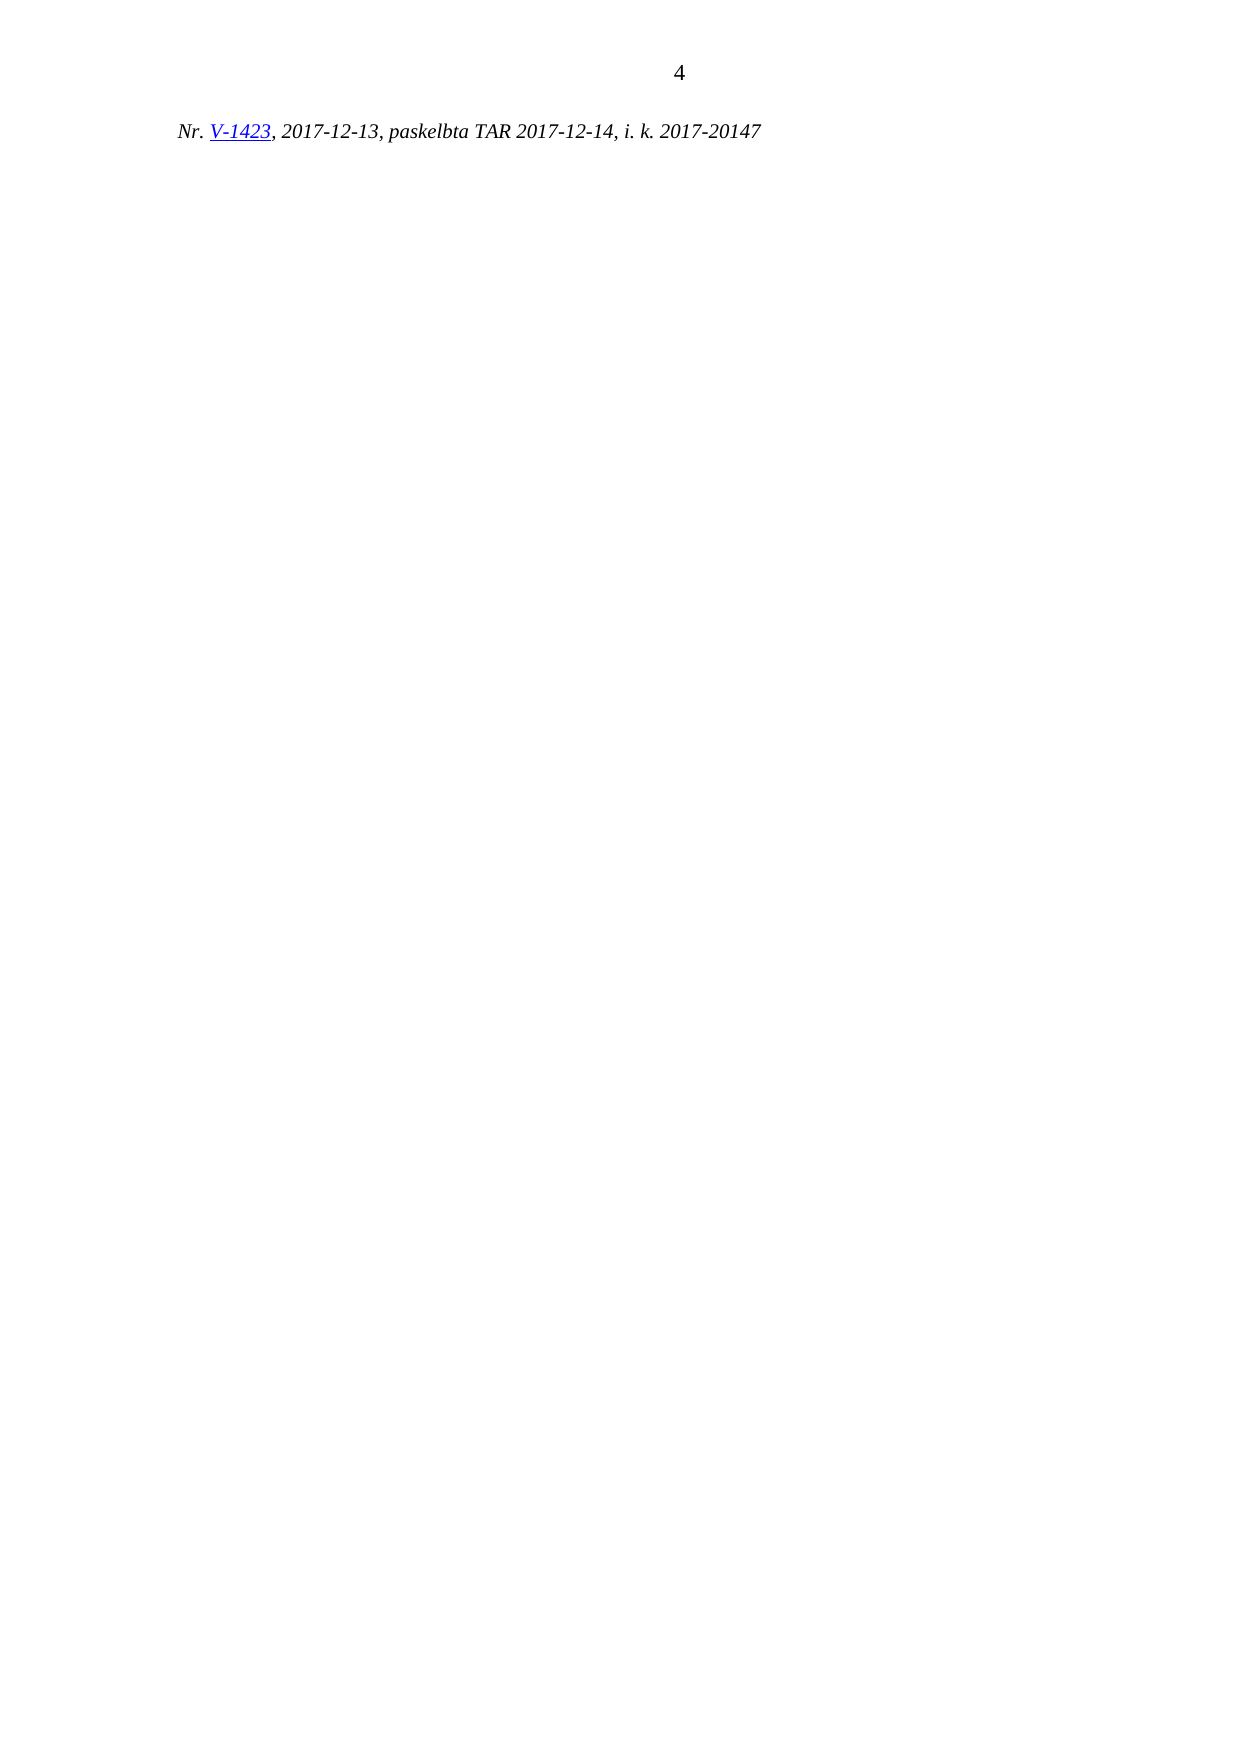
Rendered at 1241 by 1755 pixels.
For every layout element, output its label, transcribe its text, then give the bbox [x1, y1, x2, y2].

text Nr. V-1423, 2017-12-13, paskelbta TAR 2017-12-14, i. k. 2017-20147 [177, 119, 1181, 143]
